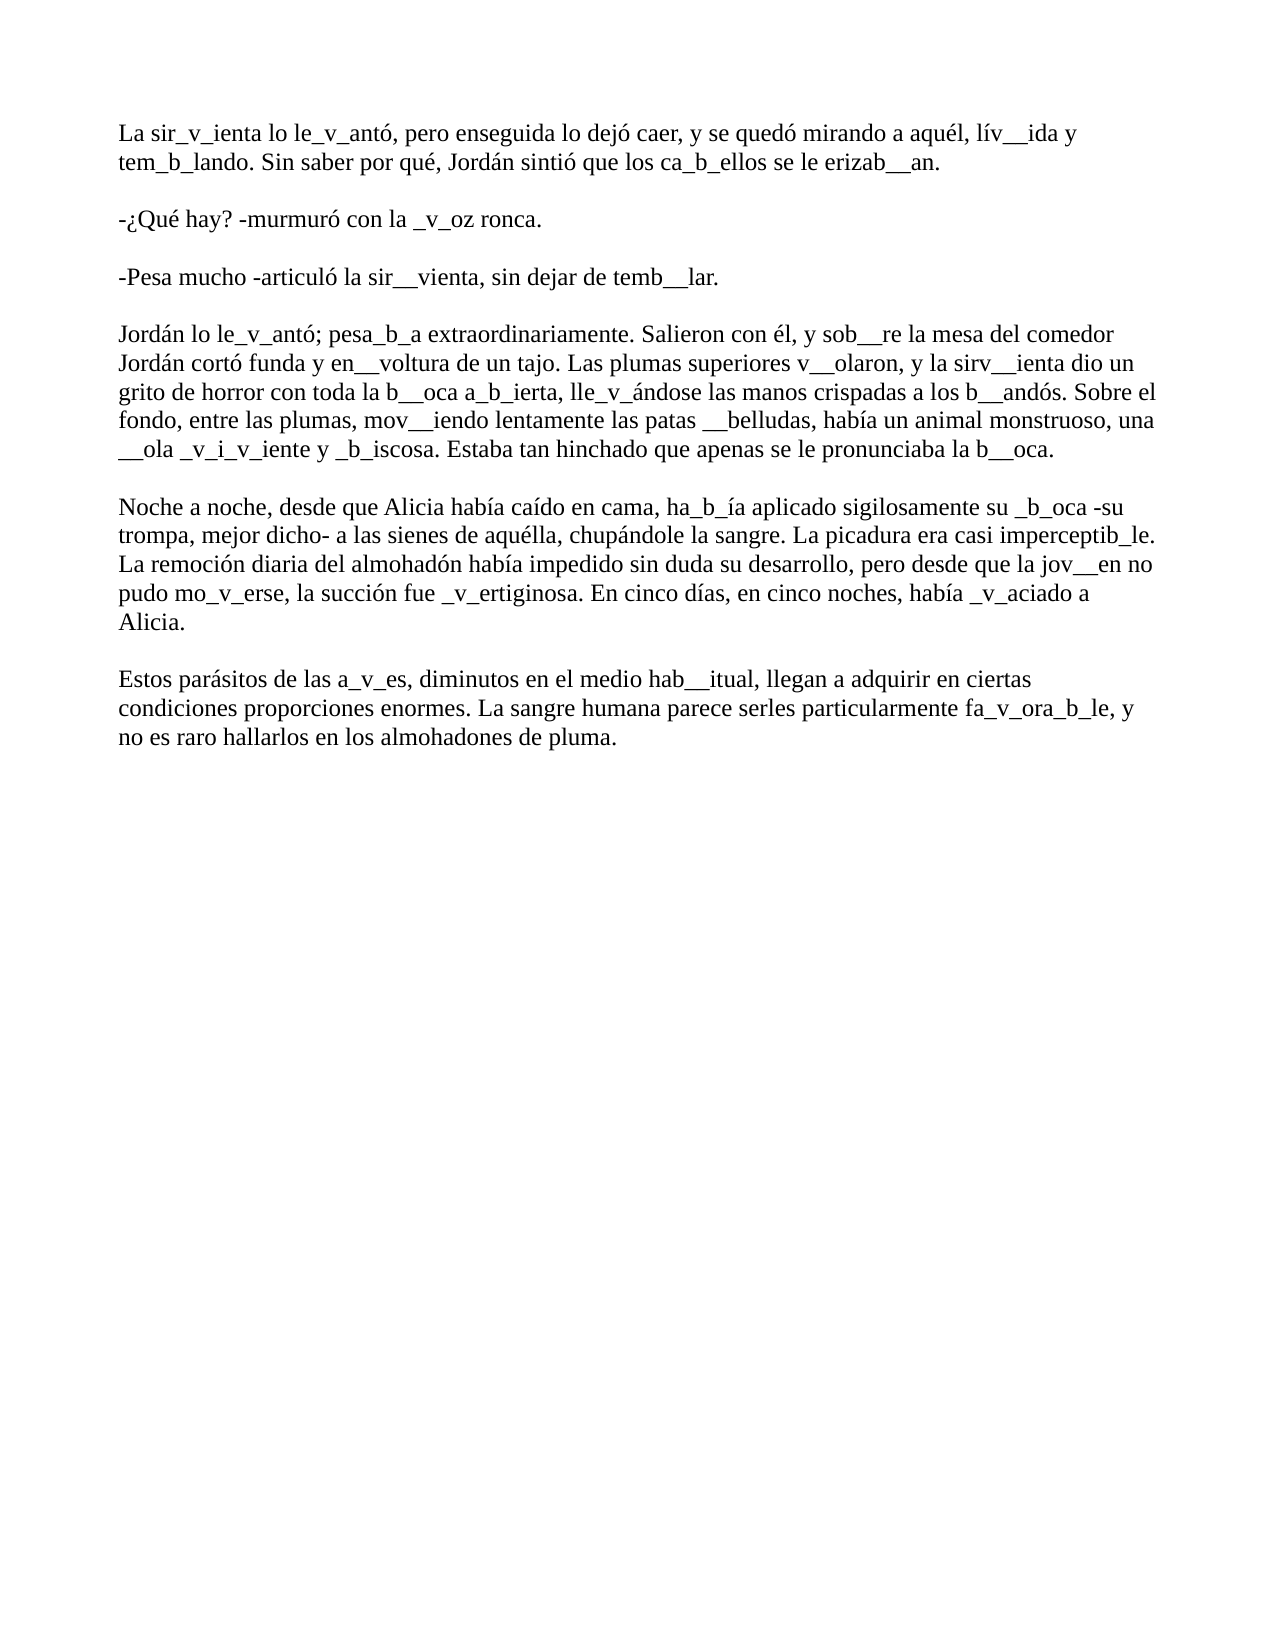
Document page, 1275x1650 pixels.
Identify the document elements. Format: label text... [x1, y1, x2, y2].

text La sir_v_ienta lo le_v_antó, pero enseguida lo dejó caer, y se quedó mirando a aquél, lív__ida y tem_b_lando. Sin saber por qué, Jordán sintió que los ca_b_ellos se le erizab__an. -¿Qué hay? -murmuró con la _v_oz ronca. -Pesa mucho -articuló la sir__vienta, sin dejar de temb__lar. Jordán lo le_v_antó; pesa_b_a extraordinariamente. Salieron con él, y sob__re la mesa del comedor Jordán cortó funda y en__voltura de un tajo. Las plumas superiores v__olaron, y la sirv__ienta dio un grito de horror con toda la b__oca a_b_ierta, lle_v_ándose las manos crispadas a los b__andós. Sobre el fondo, entre las plumas, mov__iendo lentamente las patas __belludas, había un animal monstruoso, una __ola _v_i_v_iente y _b_iscosa. Estaba tan hinchado que apenas se le pronunciaba la b__oca. Noche a noche, desde que Alicia había caído en cama, ha_b_ía aplicado sigilosamente su _b_oca -su trompa, mejor dicho- a las sienes de aquélla, chupándole la sangre. La picadura era casi imperceptib_le. La remoción diaria del almohadón había impedido sin duda su desarrollo, pero desde que la jov__en no pudo mo_v_erse, la succión fue _v_ertiginosa. En cinco días, en cinco noches, había _v_aciado a Alicia. Estos parásitos de las a_v_es, diminutos en el medio hab__itual, llegan a adquirir en ciertas condiciones proporciones enormes. La sangre humana parece serles particularmente fa_v_ora_b_le, y no es raro hallarlos en los almohadones de pluma. [118, 118, 1157, 751]
